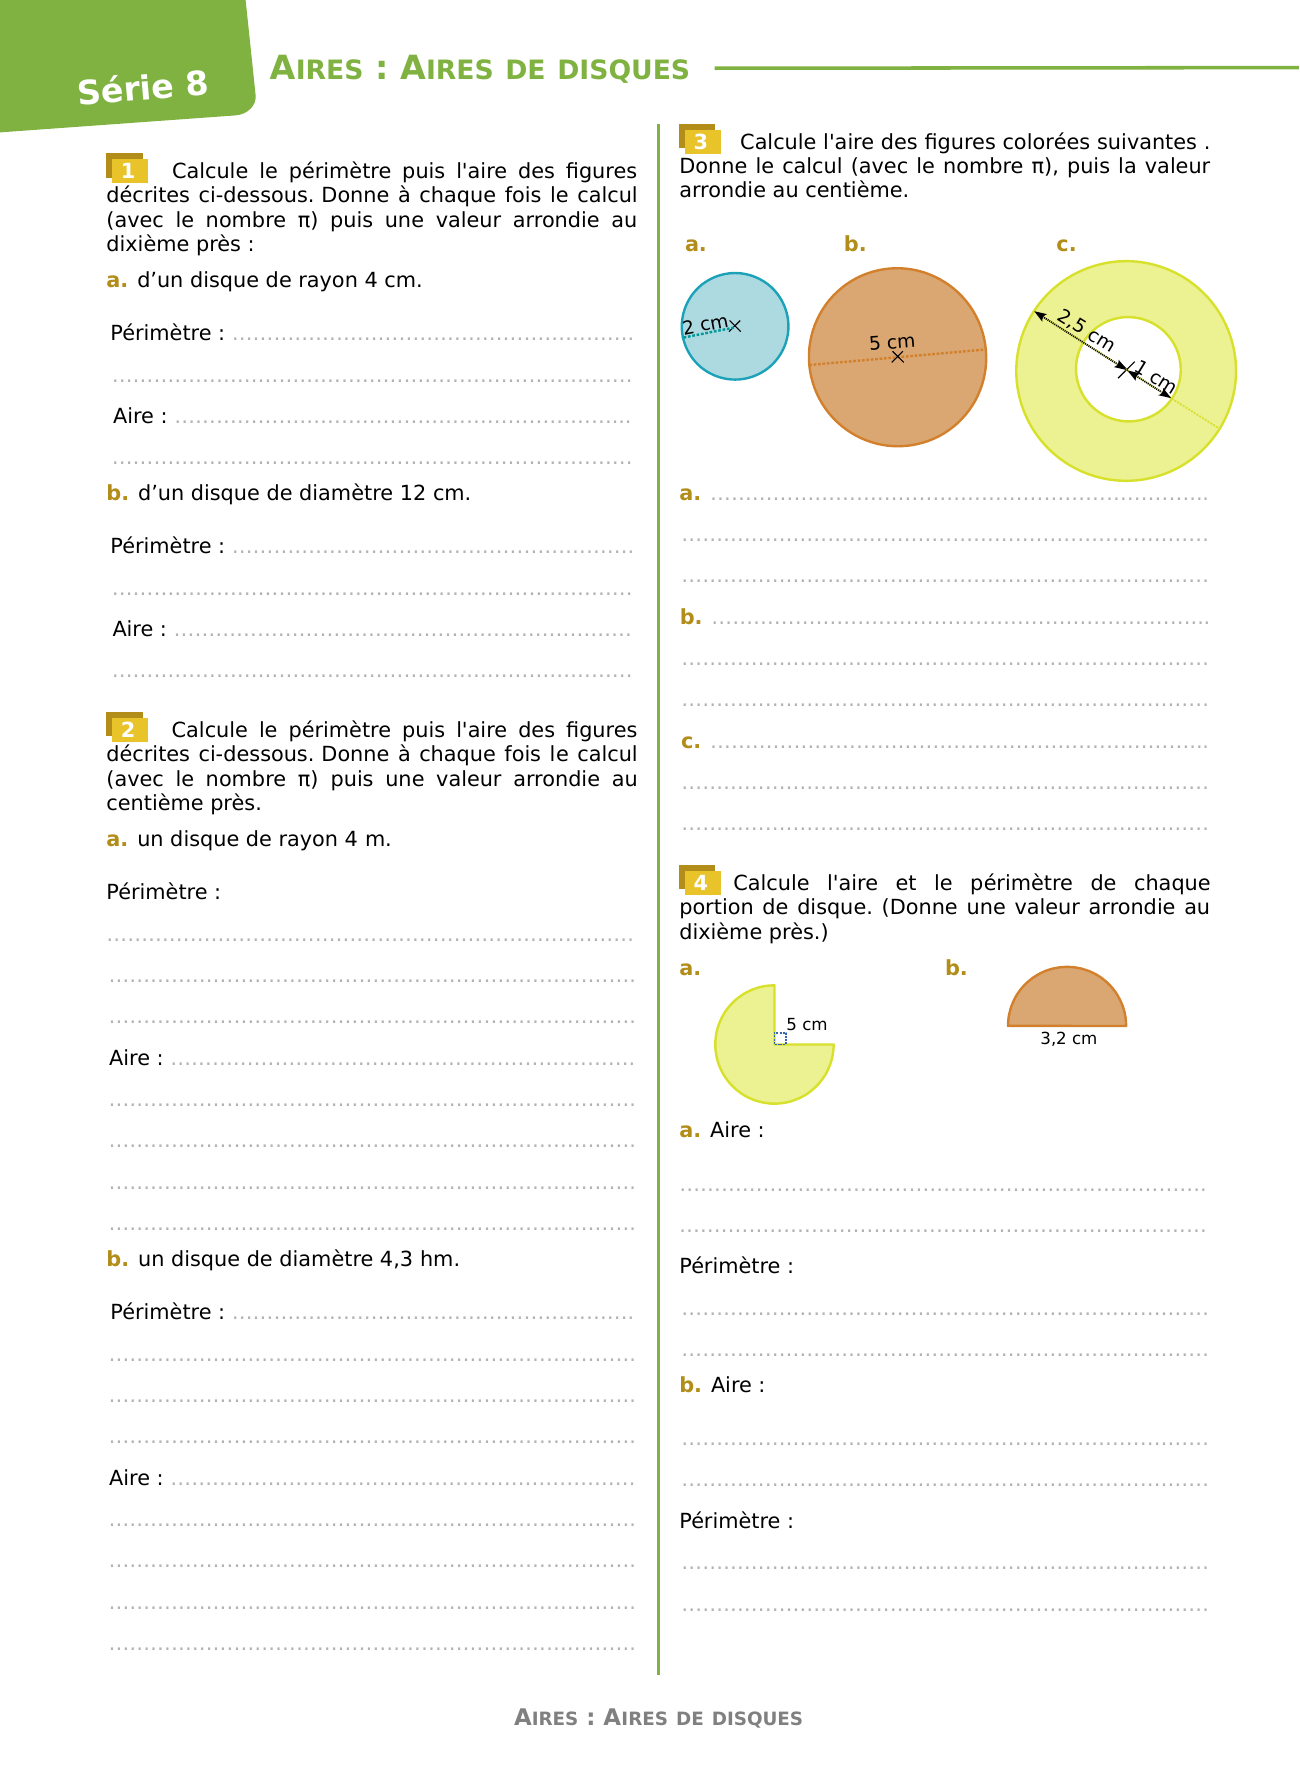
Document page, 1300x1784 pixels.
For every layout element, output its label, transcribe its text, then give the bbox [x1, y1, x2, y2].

text …………………………………………………………………. [106, 1194, 638, 1235]
text …………………………………………………………………. [106, 987, 638, 1028]
subtitle Calcule le périmètre puis l'aire des figures décrites ci-dessous. Donne à chaque fois le calcul (avec le nombre π) puis une valeur arrondie au dixième près : [106, 153, 638, 256]
text …………………………………………………………………. [679, 1320, 1211, 1361]
list Périmètre : …………………………………………………. [106, 1283, 638, 1324]
text …………………………………………………………………. [679, 505, 1211, 546]
text Aire : ………………………………………………………... [106, 387, 638, 428]
list Périmètre : …………………………………………………………………. [106, 863, 638, 946]
text …………………………………………………………………. [106, 1153, 638, 1194]
text …………………………………………………………………. [106, 946, 638, 987]
text ………………………………………………………………… [106, 641, 638, 683]
list d’un disque de diamètre 12 cm. [106, 481, 638, 506]
list ……………………………………………………………... [679, 588, 1211, 629]
subtitle Calcule l'aire et le périmètre de chaque portion de disque. (Donne une valeur arrondie au dixième près.) [679, 865, 1211, 944]
text ………………………………………………………………… [106, 346, 638, 387]
list ……………………………………………………………... [679, 463, 1211, 505]
text …………………………………………………………………. [106, 1407, 638, 1448]
text …………………………………………………………………. [106, 1573, 638, 1614]
text .………………………………………………………………… [679, 1196, 1211, 1237]
text …………………………………………………………………. [679, 1450, 1211, 1492]
text …………………………………………………………………. [679, 629, 1211, 670]
list d’un disque de rayon 4 cm. [106, 268, 638, 292]
table_header [838, 214, 1051, 397]
text Aire : ………………………………………………………… [106, 600, 638, 641]
text …………………………………………………………………. [679, 753, 1211, 794]
list un disque de rayon 4 m. [106, 827, 638, 851]
list un disque de diamètre 4,3 hm. [106, 1247, 638, 1271]
text …………………………………………………………………. [679, 1574, 1211, 1616]
text …………………………………………………………………. [679, 794, 1211, 836]
text …………………………………………………………………. [679, 1533, 1211, 1574]
list ……………………………………………………………... [679, 712, 1211, 753]
list Périmètre : …………………………………………………. [106, 304, 638, 346]
text Aire : …………………………………………………………. [106, 1028, 638, 1070]
text Périmètre : [679, 1492, 1211, 1533]
list Aire : [679, 1373, 1211, 1397]
text ………………………………………………………………… [106, 428, 638, 469]
text Aire : …………………………………………………………. [106, 1448, 638, 1490]
text Périmètre : [679, 1237, 1211, 1278]
text …………………………………………………………………. [106, 1614, 638, 1655]
text …………………………………………………………………. [106, 1070, 638, 1111]
text …………………………………………………………………. [679, 1409, 1211, 1450]
text …………………………………………………………………. [106, 1366, 638, 1407]
table_header [679, 214, 838, 397]
text …………………………………………………………………. [679, 670, 1211, 712]
list Aire : [679, 1118, 1211, 1143]
table_header [1051, 214, 1211, 298]
subtitle Calcule le périmètre puis l'aire des figures décrites ci-dessous. Donne à chaque fois le calcul (avec le nombre π) puis une valeur arrondie au centième près. [106, 712, 638, 815]
text …………………………………………………………………. [106, 1490, 638, 1531]
text …………………………………………………………………. [106, 1111, 638, 1153]
text …………………………………………………………………. [106, 1324, 638, 1366]
text …………………………………………………………………. [679, 1154, 1211, 1196]
text …………………………………………………………………. [679, 546, 1211, 588]
text ………………………………………………………………… [106, 559, 638, 600]
text …………………………………………………………………. [679, 1278, 1211, 1320]
text …………………………………………………………………. [106, 1531, 638, 1573]
list Périmètre : …………………………………………………. [106, 517, 638, 559]
subtitle Calcule l'aire des figures colorées suivantes . Donne le calcul (avec le nombre π), puis la valeur arrondie au centième. [679, 124, 1211, 203]
